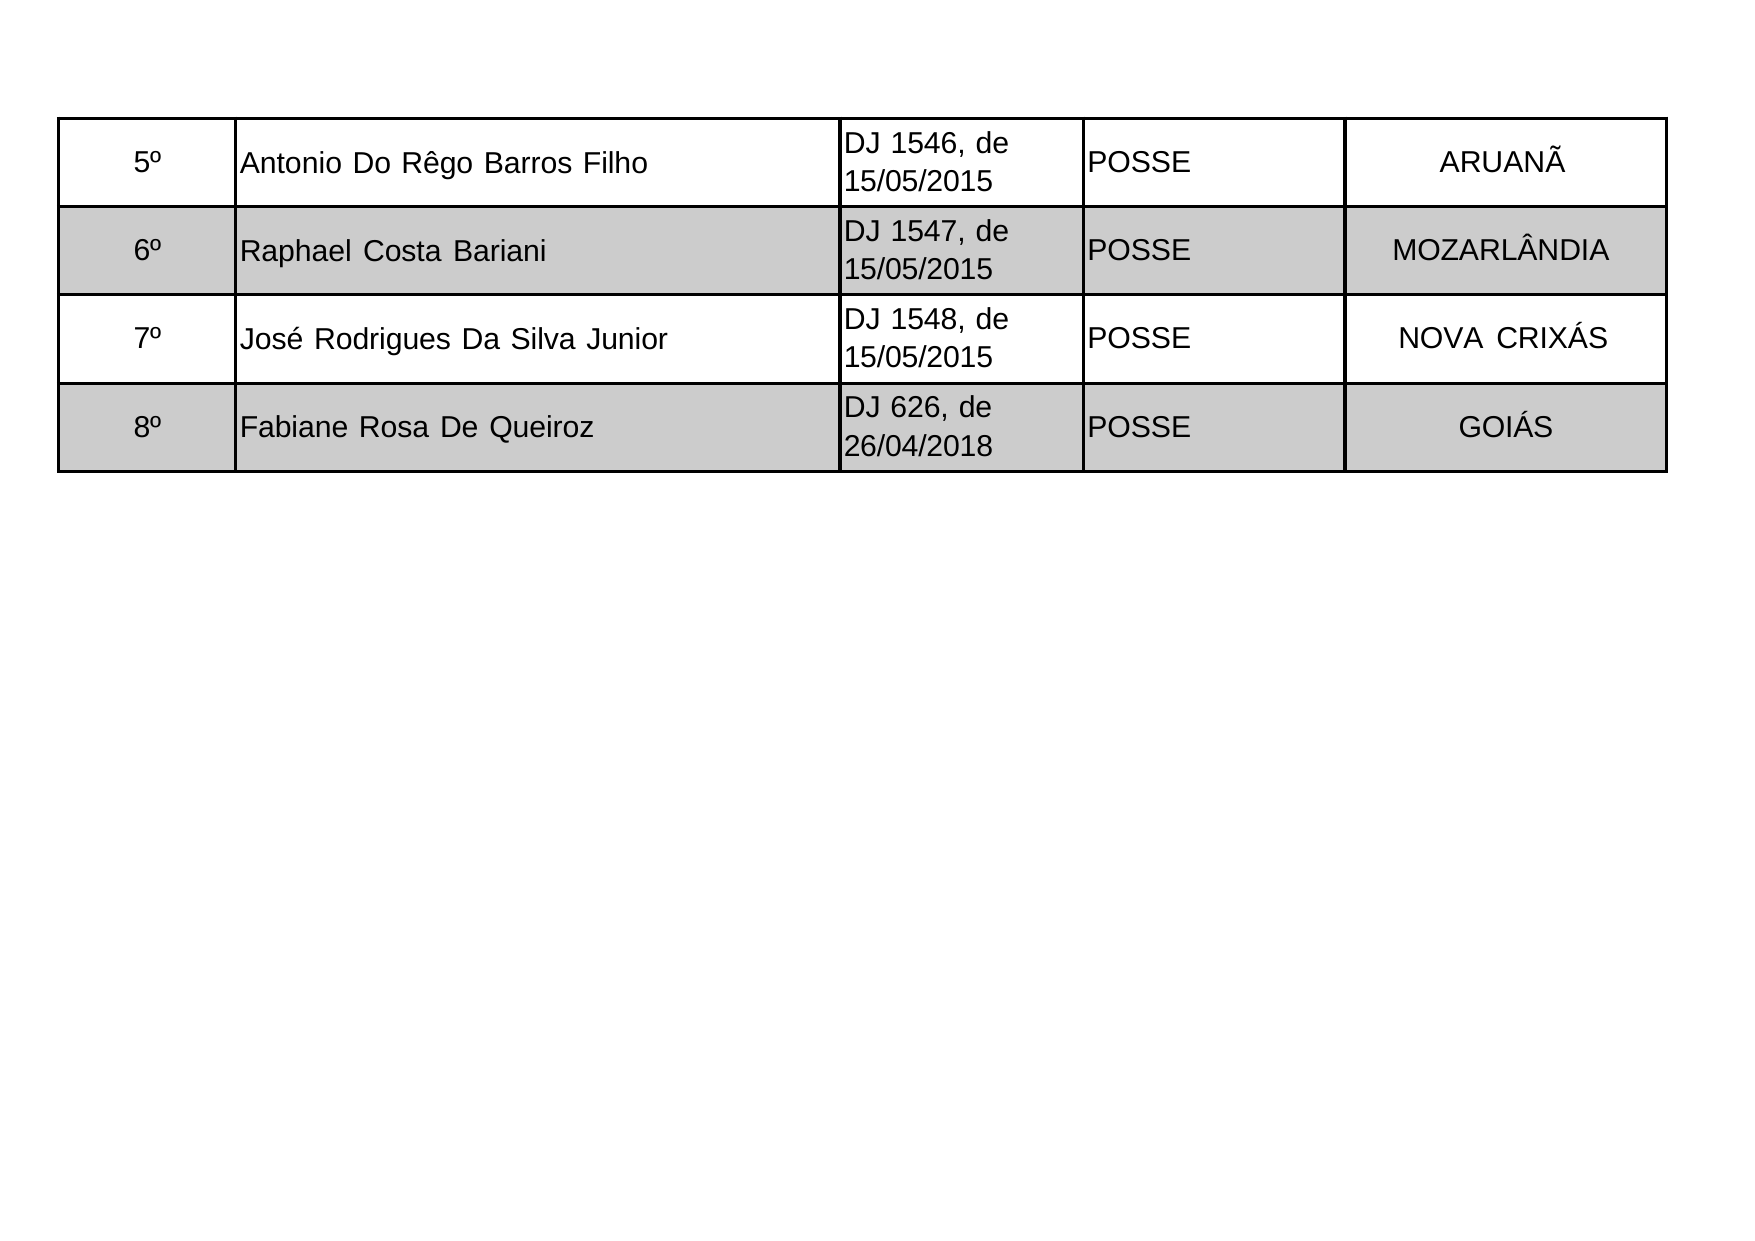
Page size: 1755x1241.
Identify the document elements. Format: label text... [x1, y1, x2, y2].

table_cell 6º [60, 208, 234, 293]
table_cell POSSE [1085, 208, 1343, 293]
table_header DJ 1546, de 15/05/2015 [842, 120, 1082, 205]
table_header POSSE [1085, 120, 1343, 205]
table_cell POSSE [1085, 385, 1343, 470]
table_cell GOIÁS [1347, 385, 1665, 470]
table_cell DJ 626, de 26/04/2018 [842, 385, 1082, 470]
table_cell José Rodrigues Da Silva Junior [237, 296, 838, 382]
table_header Antonio Do Rêgo Barros Filho [237, 120, 838, 205]
table_header ARUANÃ [1347, 120, 1665, 205]
table_cell 8º [60, 385, 234, 470]
table_header 5º [60, 120, 234, 205]
table_cell DJ 1547, de 15/05/2015 [842, 208, 1082, 293]
table_cell MOZARLÂNDIA [1347, 208, 1665, 293]
table_cell NOVA CRIXÁS [1347, 296, 1665, 382]
table_cell DJ 1548, de 15/05/2015 [842, 296, 1082, 382]
table_cell Fabiane Rosa De Queiroz [237, 385, 838, 470]
table_cell POSSE [1085, 296, 1343, 382]
table_cell Raphael Costa Bariani [237, 208, 838, 293]
table_cell 7º [60, 296, 234, 382]
